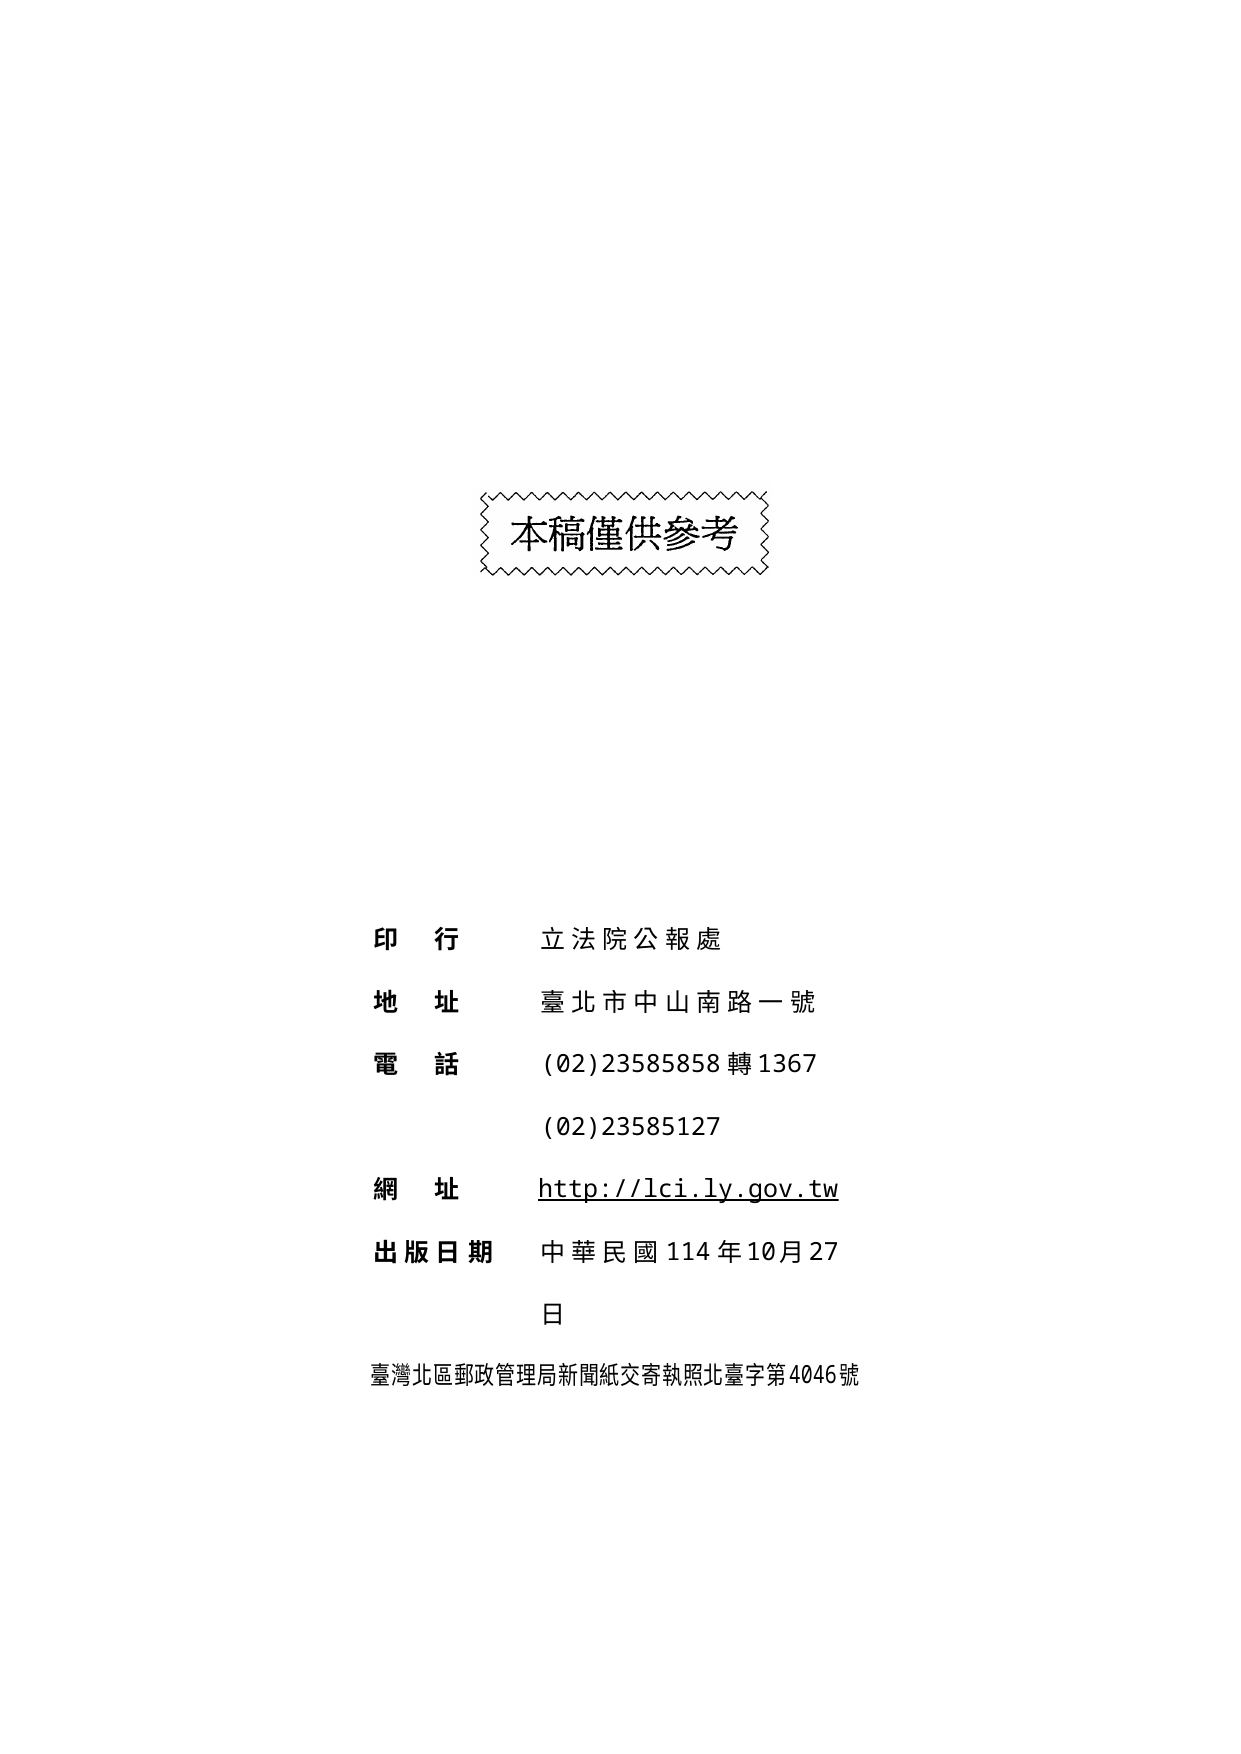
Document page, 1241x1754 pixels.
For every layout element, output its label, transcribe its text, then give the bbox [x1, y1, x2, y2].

table_cell 中華民國114年10月27日 [534, 1219, 878, 1344]
table_cell (02)23585858轉1367 (02)23585127 [534, 1031, 878, 1156]
table_header 立法院公報處 [534, 906, 878, 969]
table_cell 地址 [362, 969, 534, 1031]
table_cell 臺灣北區郵政管理局新聞紙交寄執照北臺字第4046號 [362, 1344, 878, 1406]
table_header 印行 [362, 906, 534, 969]
table_cell http://lci.ly.gov.tw [534, 1156, 878, 1219]
table_cell 臺北市中山南路一號 [534, 969, 878, 1031]
table_cell 出版日期 [362, 1219, 534, 1344]
table_cell 電話 [362, 1031, 534, 1156]
table_cell 網址 [362, 1156, 534, 1219]
table_header [468, 406, 773, 594]
